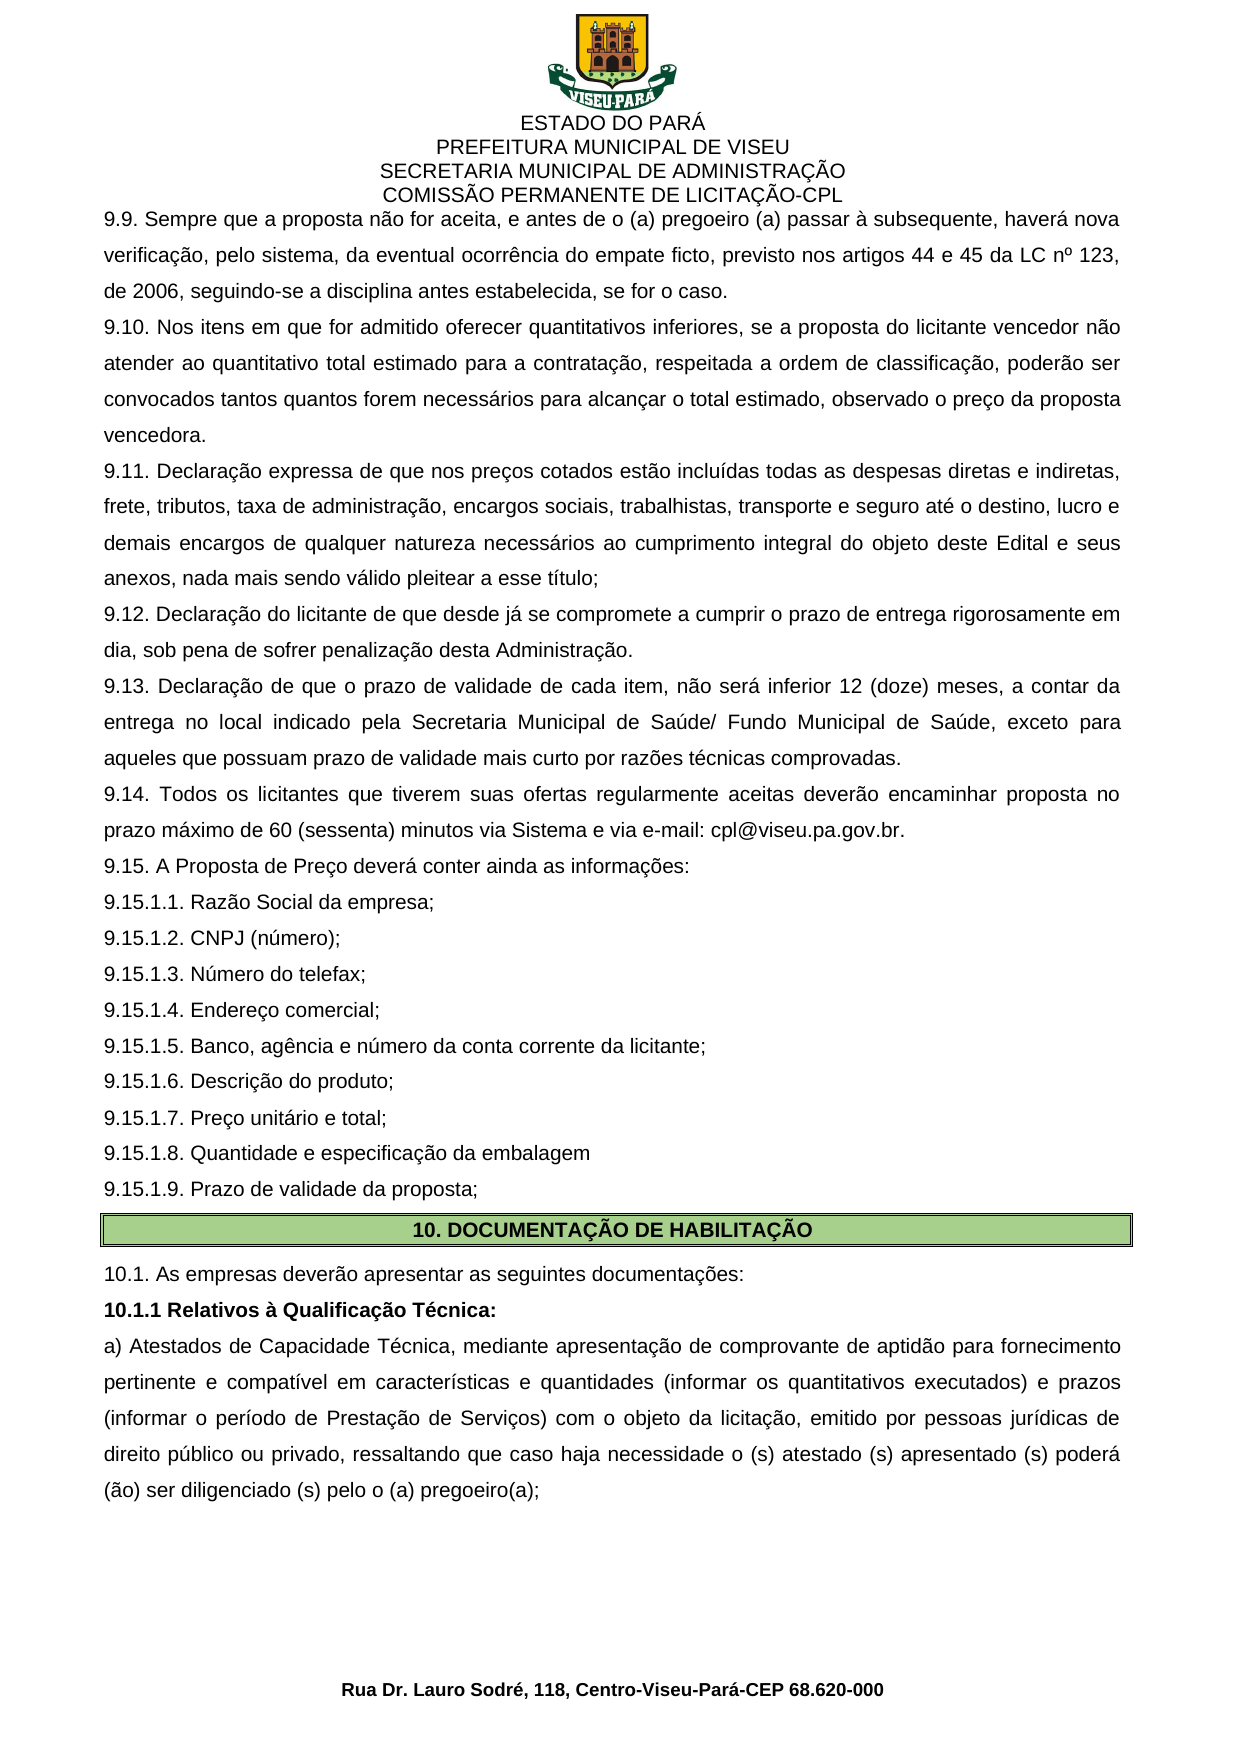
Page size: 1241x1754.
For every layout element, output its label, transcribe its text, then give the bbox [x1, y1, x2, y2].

text 9.15.1.7. Preço unitário e total; [103, 1105, 1122, 1129]
text 9.15.1.4. Endereço comercial; [103, 997, 1122, 1021]
text 9.15.1.8. Quantidade e especificação da embalagem [103, 1141, 1122, 1165]
text 9.15.1.2. CNPJ (número); [103, 926, 1122, 949]
text 9.15.1.9. Prazo de validade da proposta; [103, 1177, 1122, 1201]
text a) Atestados de Capacidade Técnica, mediante apresentação de comprovante de aptidão para fornecimento pertinente e compatível em características e quantidades (informar os quantitativos executados) e prazos (informar o período de Prestação de Serviços) com o objeto da licitação, emitido por pessoas jurídicas de direito público ou privado, ressaltando que caso haja necessidade o (s) atestado (s) apresentado (s) poderá (ão) ser diligenciado (s) pelo o (a) pregoeiro(a); [103, 1334, 1122, 1501]
text 10.1. As empresas deverão apresentar as seguintes documentações: [103, 1262, 1122, 1286]
text 9.9. Sempre que a proposta não for aceita, e antes de o (a) pregoeiro (a) passar à subsequente, haverá nova verificação, pelo sistema, da eventual ocorrência do empate ficto, previsto nos artigos 44 e 45 da LC nº 123, de 2006, seguindo-se a disciplina antes estabelecida, se for o caso. [103, 207, 1122, 303]
text 10.1.1 Relativos à Qualificação Técnica: [103, 1298, 1122, 1322]
text 10. DOCUMENTAÇÃO DE HABILITAÇÃO [104, 1216, 1130, 1244]
text 9.15.1.3. Número do telefax; [103, 962, 1122, 986]
text 9.15.1.1. Razão Social da empresa; [103, 890, 1122, 914]
text 9.15.1.6. Descrição do produto; [103, 1069, 1122, 1093]
text 9.11. Declaração expressa de que nos preços cotados estão incluídas todas as despesas diretas e indiretas, frete, tributos, taxa de administração, encargos sociais, trabalhistas, transporte e seguro até o destino, lucro e demais encargos de qualquer natureza necessários ao cumprimento integral do objeto deste Edital e seus anexos, nada mais sendo válido pleitear a esse título; [103, 458, 1122, 590]
picture [547, 14, 678, 111]
text 9.10. Nos itens em que for admitido oferecer quantitativos inferiores, se a proposta do licitante vencedor não atender ao quantitativo total estimado para a contratação, respeitada a ordem de classificação, poderão ser convocados tantos quantos forem necessários para alcançar o total estimado, observado o preço da proposta vencedora. [103, 315, 1122, 446]
text 9.13. Declaração de que o prazo de validade de cada item, não será inferior 12 (doze) meses, a contar da entrega no local indicado pela Secretaria Municipal de Saúde/ Fundo Municipal de Saúde, exceto para aqueles que possuam prazo de validade mais curto por razões técnicas comprovadas. [103, 674, 1122, 770]
text 9.15.1.5. Banco, agência e número da conta corrente da licitante; [103, 1033, 1122, 1057]
text 9.15. A Proposta de Preço deverá conter ainda as informações: [103, 854, 1122, 878]
text 9.14. Todos os licitantes que tiverem suas ofertas regularmente aceitas deverão encaminhar proposta no prazo máximo de 60 (sessenta) minutos via Sistema e via e-mail: cpl@viseu.pa.gov.br. [103, 782, 1122, 842]
text 9.12. Declaração do licitante de que desde já se compromete a cumprir o prazo de entrega rigorosamente em dia, sob pena de sofrer penalização desta Administração. [103, 602, 1122, 662]
